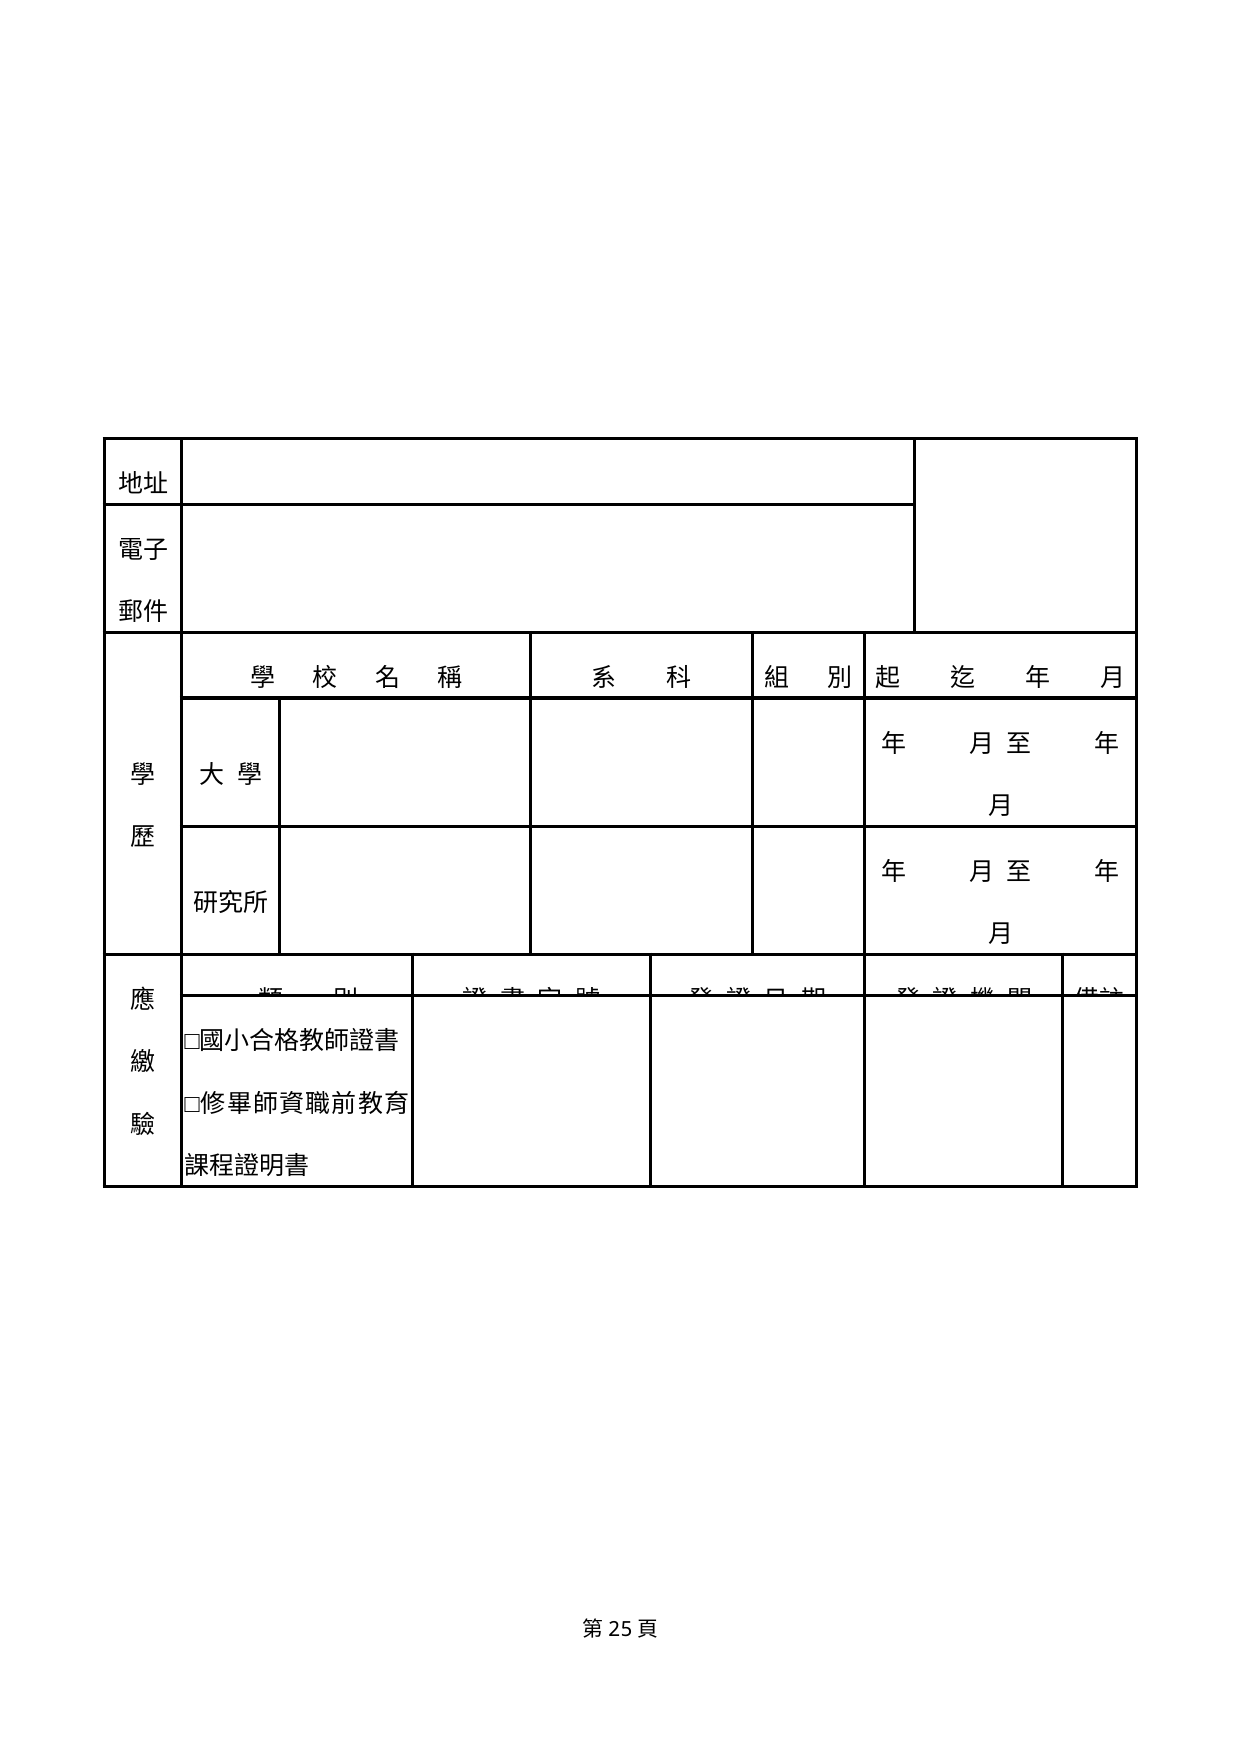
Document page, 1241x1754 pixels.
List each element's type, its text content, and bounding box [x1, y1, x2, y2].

table_cell [183, 506, 913, 631]
table_cell [754, 700, 863, 824]
table_cell 大 學 [183, 700, 278, 824]
table_cell 地址 [106, 440, 180, 503]
table_cell [754, 828, 863, 953]
table_cell 組 別 [754, 634, 863, 696]
table_cell 系 科 [532, 634, 751, 696]
table_cell 發 證 日 期 [652, 956, 863, 994]
table_cell 學 歷 [106, 634, 180, 953]
table_cell [183, 440, 913, 503]
table_cell 年 月 至 年 月 [866, 828, 1135, 953]
table_cell [281, 828, 529, 953]
table_cell [1064, 997, 1135, 1185]
table_header [916, 440, 1135, 631]
table_cell [866, 997, 1061, 1185]
table_cell 發 證 機 關 [866, 956, 1061, 994]
table_cell □國小合格教師證書 □修畢師資職前教育課程證明書 [183, 997, 411, 1185]
table_cell 備註 [1064, 956, 1135, 994]
table_cell 類 別 [183, 956, 411, 994]
table_cell [414, 997, 649, 1185]
table_cell 年 月 至 年 月 [866, 700, 1135, 824]
table_cell 應 繳 驗 [106, 956, 180, 1185]
table_cell 電子郵件 [106, 506, 180, 631]
table_cell 學 校 名 稱 [183, 634, 529, 696]
table_cell 證 書 字 號 [414, 956, 649, 994]
table_cell 研究所 [183, 828, 278, 953]
table_cell [281, 700, 529, 824]
table_cell [532, 828, 751, 953]
table_cell 起 迄 年 月 [866, 634, 1135, 696]
table_cell [652, 997, 863, 1185]
table_cell [532, 700, 751, 824]
